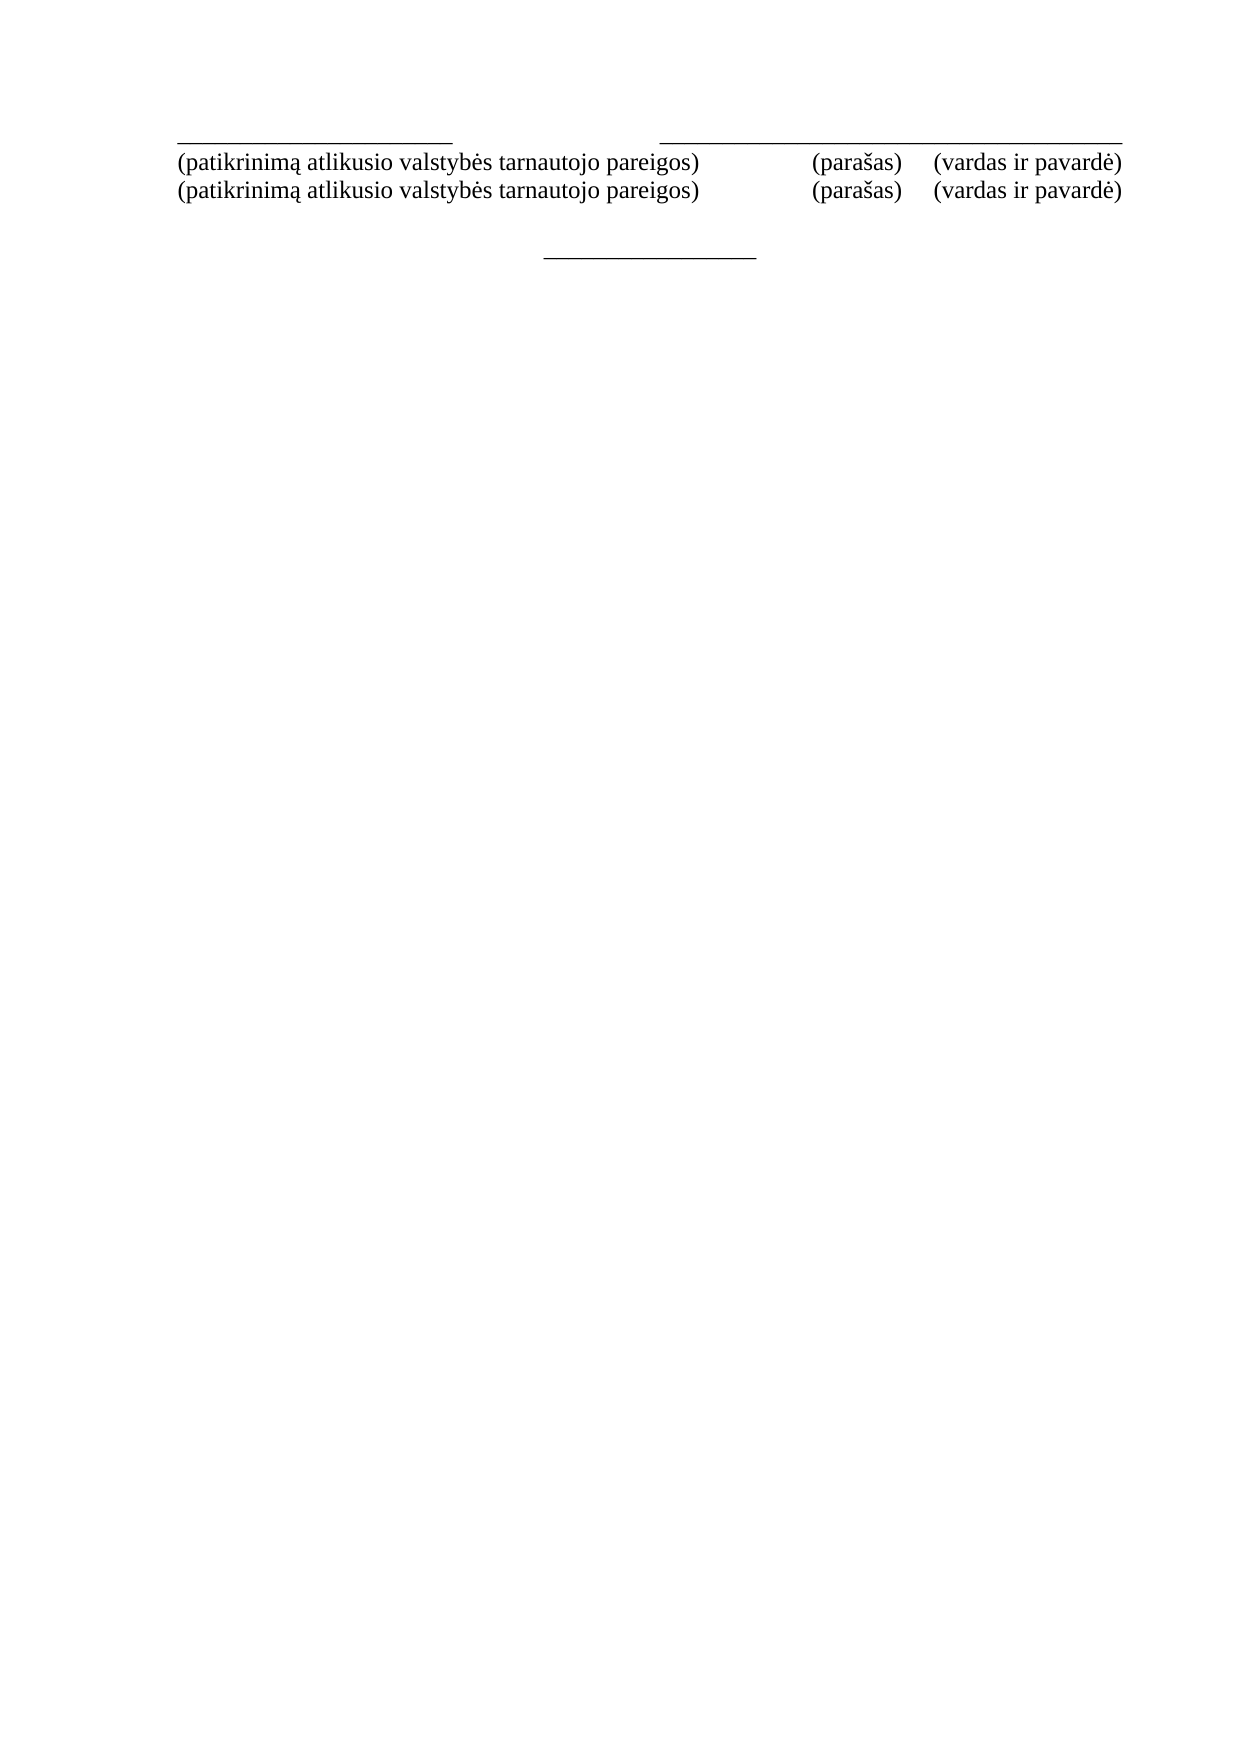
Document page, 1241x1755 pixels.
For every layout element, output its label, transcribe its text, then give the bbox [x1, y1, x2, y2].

text (patikrinimą atlikusio valstybės tarnautojo pareigos) (parašas) (vardas ir pavardė) [177, 176, 1122, 204]
text _________________ [177, 233, 1122, 262]
text ______________________ _____________________________________ [177, 118, 1122, 147]
text (patikrinimą atlikusio valstybės tarnautojo pareigos) (parašas) (vardas ir pavardė) [177, 147, 1122, 176]
